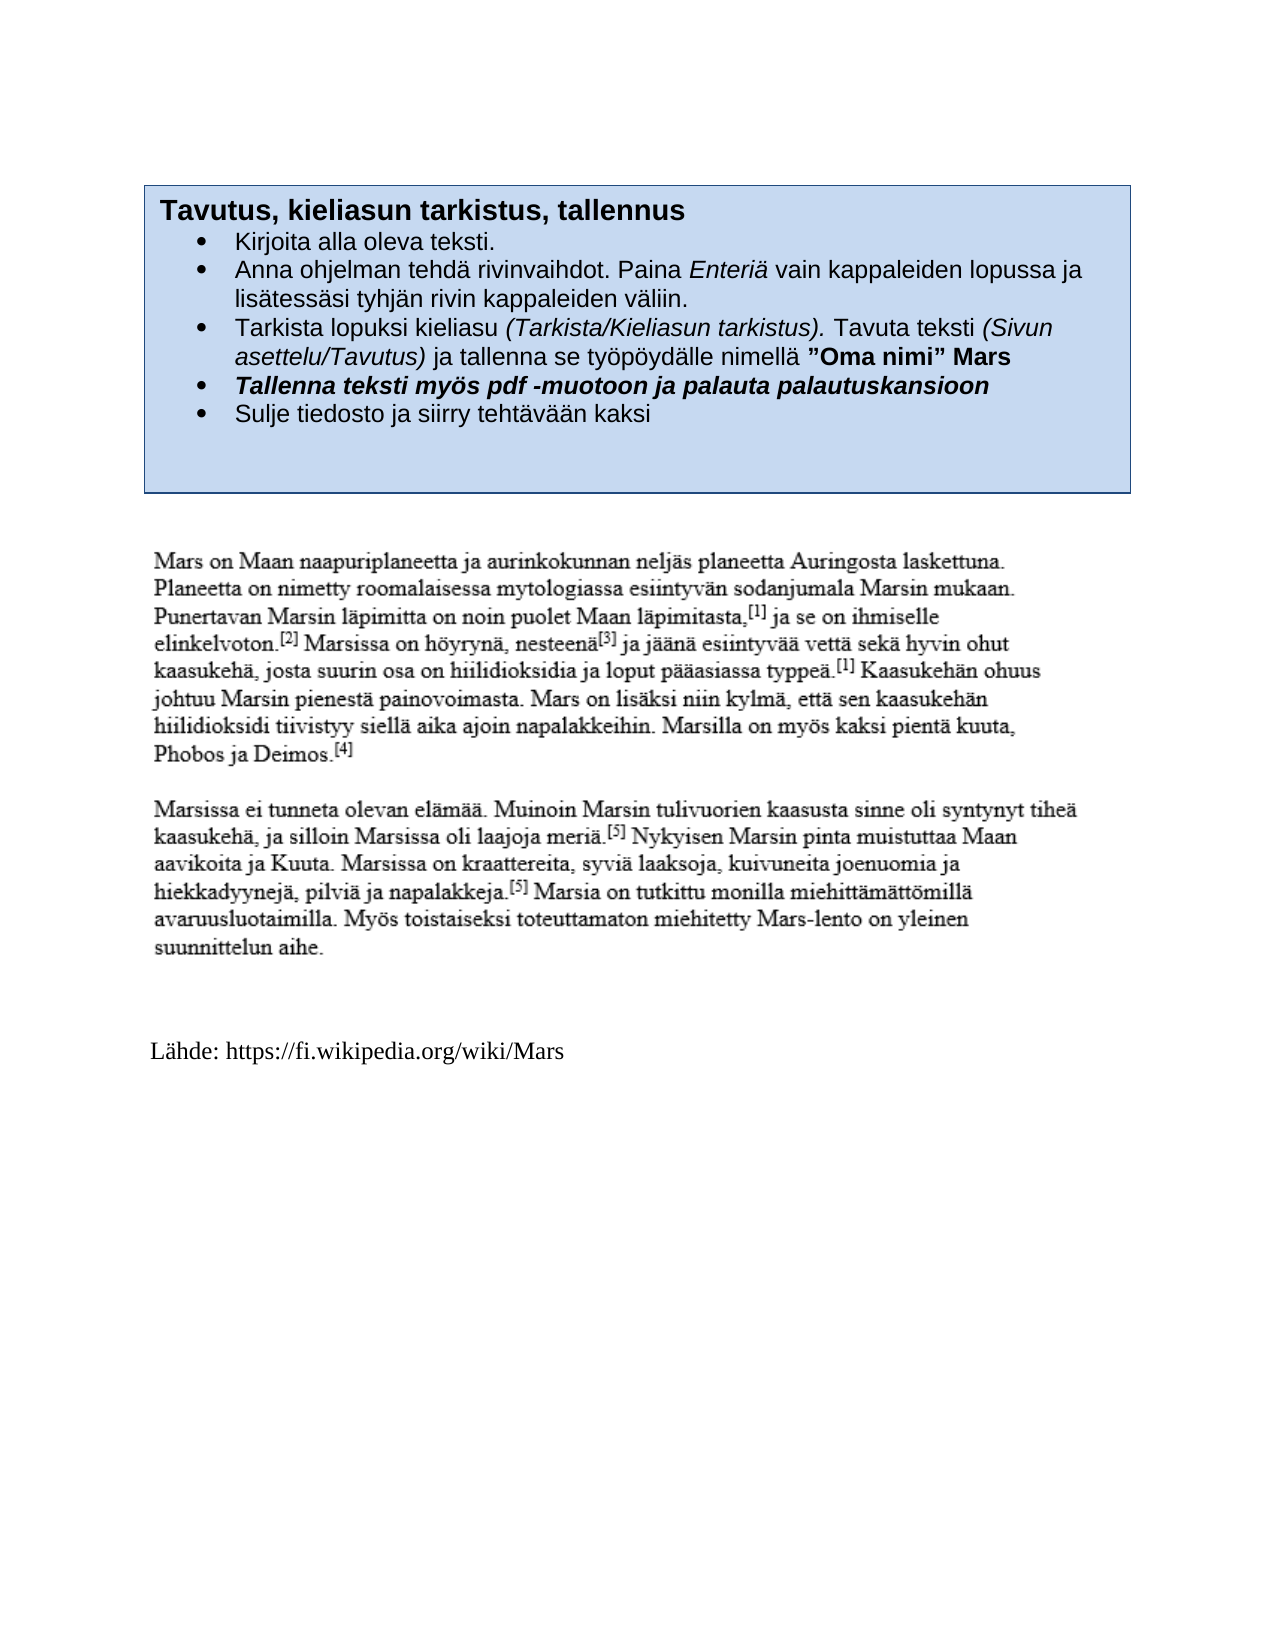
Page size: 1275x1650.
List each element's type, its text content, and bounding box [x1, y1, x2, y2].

list Anna ohjelman tehdä rivinvaihdot. Paina Enteriä vain kappaleiden lopussa ja lisätessäsi tyhjän rivin kappaleiden väliin. [197, 255, 1116, 313]
list Tarkista lopuksi kieliasu (Tarkista/Kieliasun tarkistus). Tavuta teksti (Sivun asettelu/Tavutus) ja tallenna se työpöydälle nimellä ”Oma nimi” Mars [197, 313, 1116, 371]
list Sulje tiedosto ja siirry tehtävään kaksi [197, 399, 1116, 428]
list Tallenna teksti myös pdf -muotoon ja palauta palautuskansioon [197, 371, 1116, 399]
subtitle Tavutus, kieliasun tarkistus, tallennus [159, 193, 1116, 227]
text Lähde: https://fi.wikipedia.org/wiki/Mars [150, 1037, 1125, 1065]
list Kirjoita alla oleva teksti. [197, 227, 1116, 255]
picture [150, 518, 1125, 1037]
